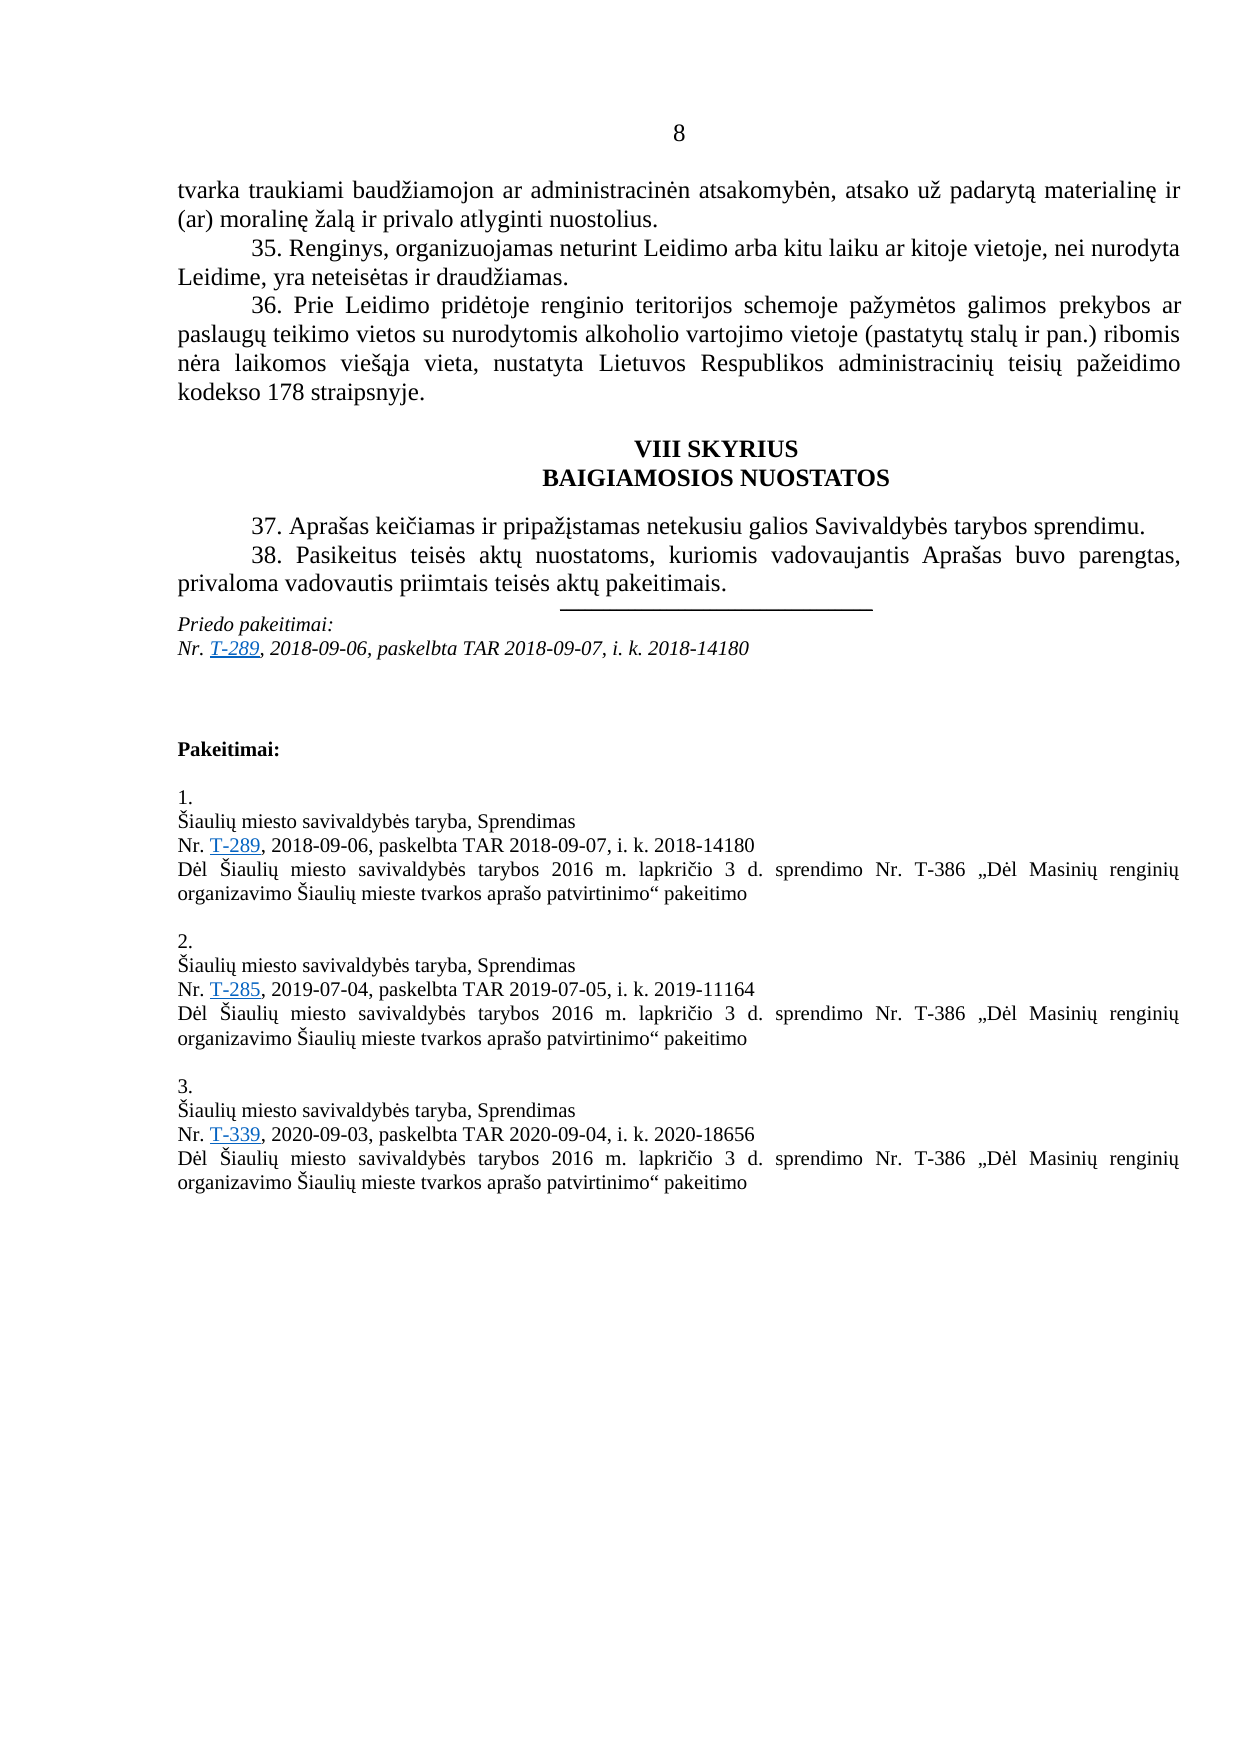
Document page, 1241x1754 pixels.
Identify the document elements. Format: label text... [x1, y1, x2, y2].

text Šiaulių miesto savivaldybės taryba, Sprendimas [177, 1098, 1181, 1122]
text 38. Pasikeitus teisės aktų nuostatoms, kuriomis vadovaujantis Aprašas buvo parengtas, privaloma vadovautis priimtais teisės aktų pakeitimais. [177, 540, 1181, 597]
text 35. Renginys, organizuojamas neturint Leidimo arba kitu laiku ar kitoje vietoje, nei nurodyta Leidime, yra neteisėtas ir draudžiamas. [177, 233, 1181, 291]
text Nr. T-289, 2018-09-06, paskelbta TAR 2018-09-07, i. k. 2018-14180 [177, 833, 1181, 857]
text Pakeitimai: [177, 737, 1181, 761]
text Nr. T-289, 2018-09-06, paskelbta TAR 2018-09-07, i. k. 2018-14180 [177, 636, 1181, 660]
text Nr. T-285, 2019-07-04, paskelbta TAR 2019-07-05, i. k. 2019-11164 [177, 977, 1181, 1001]
text 37. Aprašas keičiamas ir pripažįstamas netekusiu galios Savivaldybės tarybos sprendimu. [177, 511, 1181, 540]
text 36. Prie Leidimo pridėtoje renginio teritorijos schemoje pažymėtos galimos prekybos ar paslaugų teikimo vietos su nurodytomis alkoholio vartojimo vietoje (pastatytų stalų ir pan.) ribomis nėra laikomos viešąja vieta, nustatyta Lietuvos Respublikos administracinių teisių pažeidimo kodekso 178 straipsnyje. [177, 291, 1181, 406]
text VIII SKYRIUS [177, 434, 1181, 463]
text Priedo pakeitimai: [177, 612, 1181, 636]
text 3. [177, 1073, 1181, 1098]
text __________________________________________________ [177, 597, 1181, 612]
text Dėl Šiaulių miesto savivaldybės tarybos 2016 m. lapkričio 3 d. sprendimo Nr. T-386 „Dėl Masinių renginių organizavimo Šiaulių mieste tvarkos aprašo patvirtinimo“ pakeitimo [177, 1001, 1181, 1049]
text 1. [177, 785, 1181, 809]
text BAIGIAMOSIOS NUOSTATOS [177, 463, 1181, 492]
text Nr. T-339, 2020-09-03, paskelbta TAR 2020-09-04, i. k. 2020-18656 [177, 1122, 1181, 1146]
text Šiaulių miesto savivaldybės taryba, Sprendimas [177, 809, 1181, 833]
text Dėl Šiaulių miesto savivaldybės tarybos 2016 m. lapkričio 3 d. sprendimo Nr. T-386 „Dėl Masinių renginių organizavimo Šiaulių mieste tvarkos aprašo patvirtinimo“ pakeitimo [177, 1146, 1181, 1194]
text 2. [177, 929, 1181, 953]
text tvarka traukiami baudžiamojon ar administracinėn atsakomybėn, atsako už padarytą materialinę ir (ar) moralinę žalą ir privalo atlyginti nuostolius. [177, 176, 1181, 233]
text Dėl Šiaulių miesto savivaldybės tarybos 2016 m. lapkričio 3 d. sprendimo Nr. T-386 „Dėl Masinių renginių organizavimo Šiaulių mieste tvarkos aprašo patvirtinimo“ pakeitimo [177, 857, 1181, 905]
text Šiaulių miesto savivaldybės taryba, Sprendimas [177, 953, 1181, 977]
